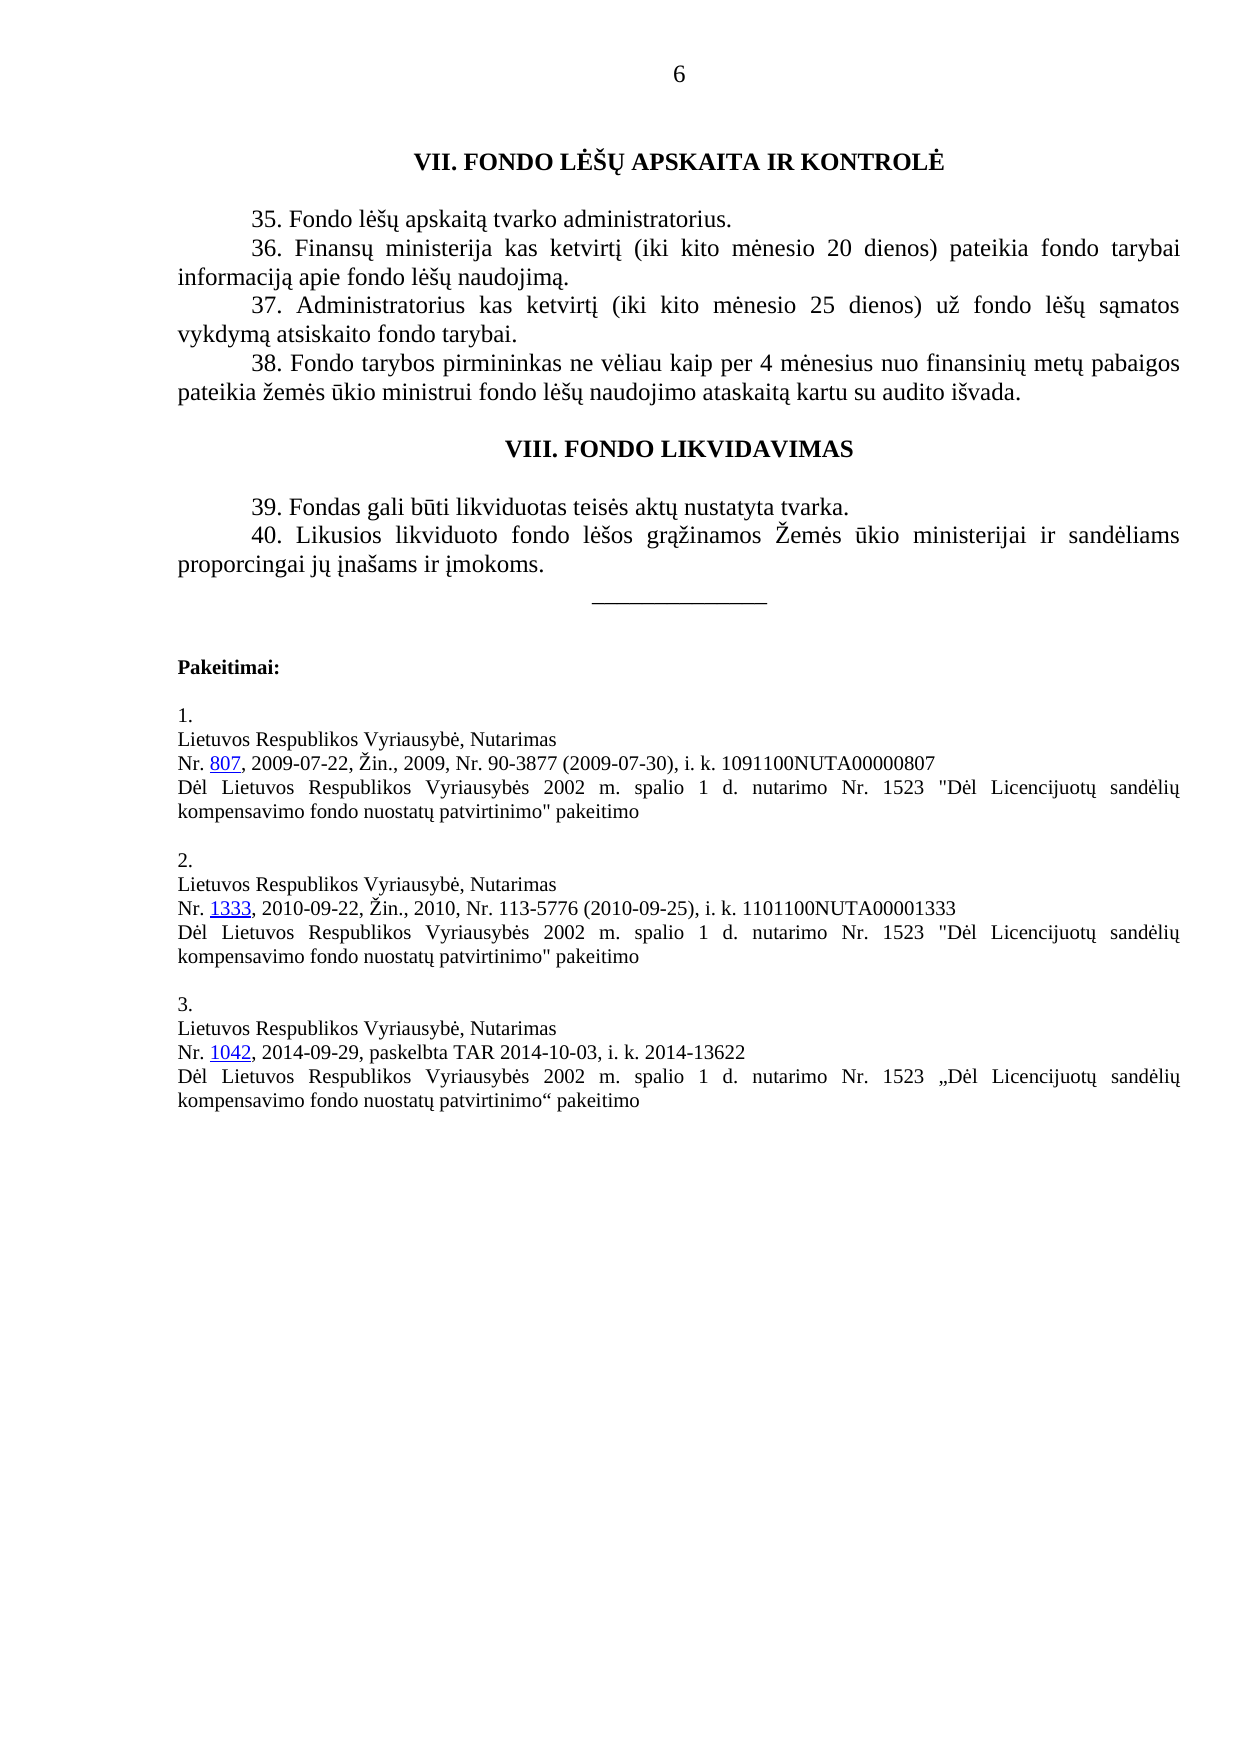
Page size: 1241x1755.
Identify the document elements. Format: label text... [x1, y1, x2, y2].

text ______________ [177, 578, 1181, 607]
text VII. FONDO LĖŠŲ APSKAITA IR KONTROLĖ [177, 147, 1181, 176]
text Lietuvos Respublikos Vyriausybė, Nutarimas [177, 727, 1181, 751]
text Nr. 807, 2009-07-22, Žin., 2009, Nr. 90-3877 (2009-07-30), i. k. 1091100NUTA00000807 [177, 751, 1181, 775]
text Lietuvos Respublikos Vyriausybė, Nutarimas [177, 1016, 1181, 1040]
text 36. Finansų ministerija kas ketvirtį (iki kito mėnesio 20 dienos) pateikia fondo tarybai informaciją apie fondo lėšų naudojimą. [177, 233, 1181, 291]
text 3. [177, 992, 1181, 1016]
text Nr. 1333, 2010-09-22, Žin., 2010, Nr. 113-5776 (2010-09-25), i. k. 1101100NUTA00001333 [177, 896, 1181, 920]
text 35. Fondo lėšų apskaitą tvarko administratorius. [177, 204, 1181, 233]
text Dėl Lietuvos Respublikos Vyriausybės 2002 m. spalio 1 d. nutarimo Nr. 1523 „Dėl Licencijuotų sandėlių kompensavimo fondo nuostatų patvirtinimo“ pakeitimo [177, 1064, 1181, 1112]
text 38. Fondo tarybos pirmininkas ne vėliau kaip per 4 mėnesius nuo finansinių metų pabaigos pateikia žemės ūkio ministrui fondo lėšų naudojimo ataskaitą kartu su audito išvada. [177, 348, 1181, 406]
text 39. Fondas gali būti likviduotas teisės aktų nustatyta tvarka. [177, 492, 1181, 521]
text Nr. 1042, 2014-09-29, paskelbta TAR 2014-10-03, i. k. 2014-13622 [177, 1040, 1181, 1064]
text VIII. FONDO LIKVIDAVIMAS [177, 434, 1181, 463]
text 40. Likusios likviduoto fondo lėšos grąžinamos Žemės ūkio ministerijai ir sandėliams proporcingai jų įnašams ir įmokoms. [177, 521, 1181, 578]
text 2. [177, 847, 1181, 872]
text Lietuvos Respublikos Vyriausybė, Nutarimas [177, 872, 1181, 896]
text Pakeitimai: [177, 655, 1181, 679]
text 1. [177, 703, 1181, 727]
text Dėl Lietuvos Respublikos Vyriausybės 2002 m. spalio 1 d. nutarimo Nr. 1523 "Dėl Licencijuotų sandėlių kompensavimo fondo nuostatų patvirtinimo" pakeitimo [177, 775, 1181, 823]
text Dėl Lietuvos Respublikos Vyriausybės 2002 m. spalio 1 d. nutarimo Nr. 1523 "Dėl Licencijuotų sandėlių kompensavimo fondo nuostatų patvirtinimo" pakeitimo [177, 920, 1181, 968]
text 37. Administratorius kas ketvirtį (iki kito mėnesio 25 dienos) už fondo lėšų sąmatos vykdymą atsiskaito fondo tarybai. [177, 291, 1181, 348]
